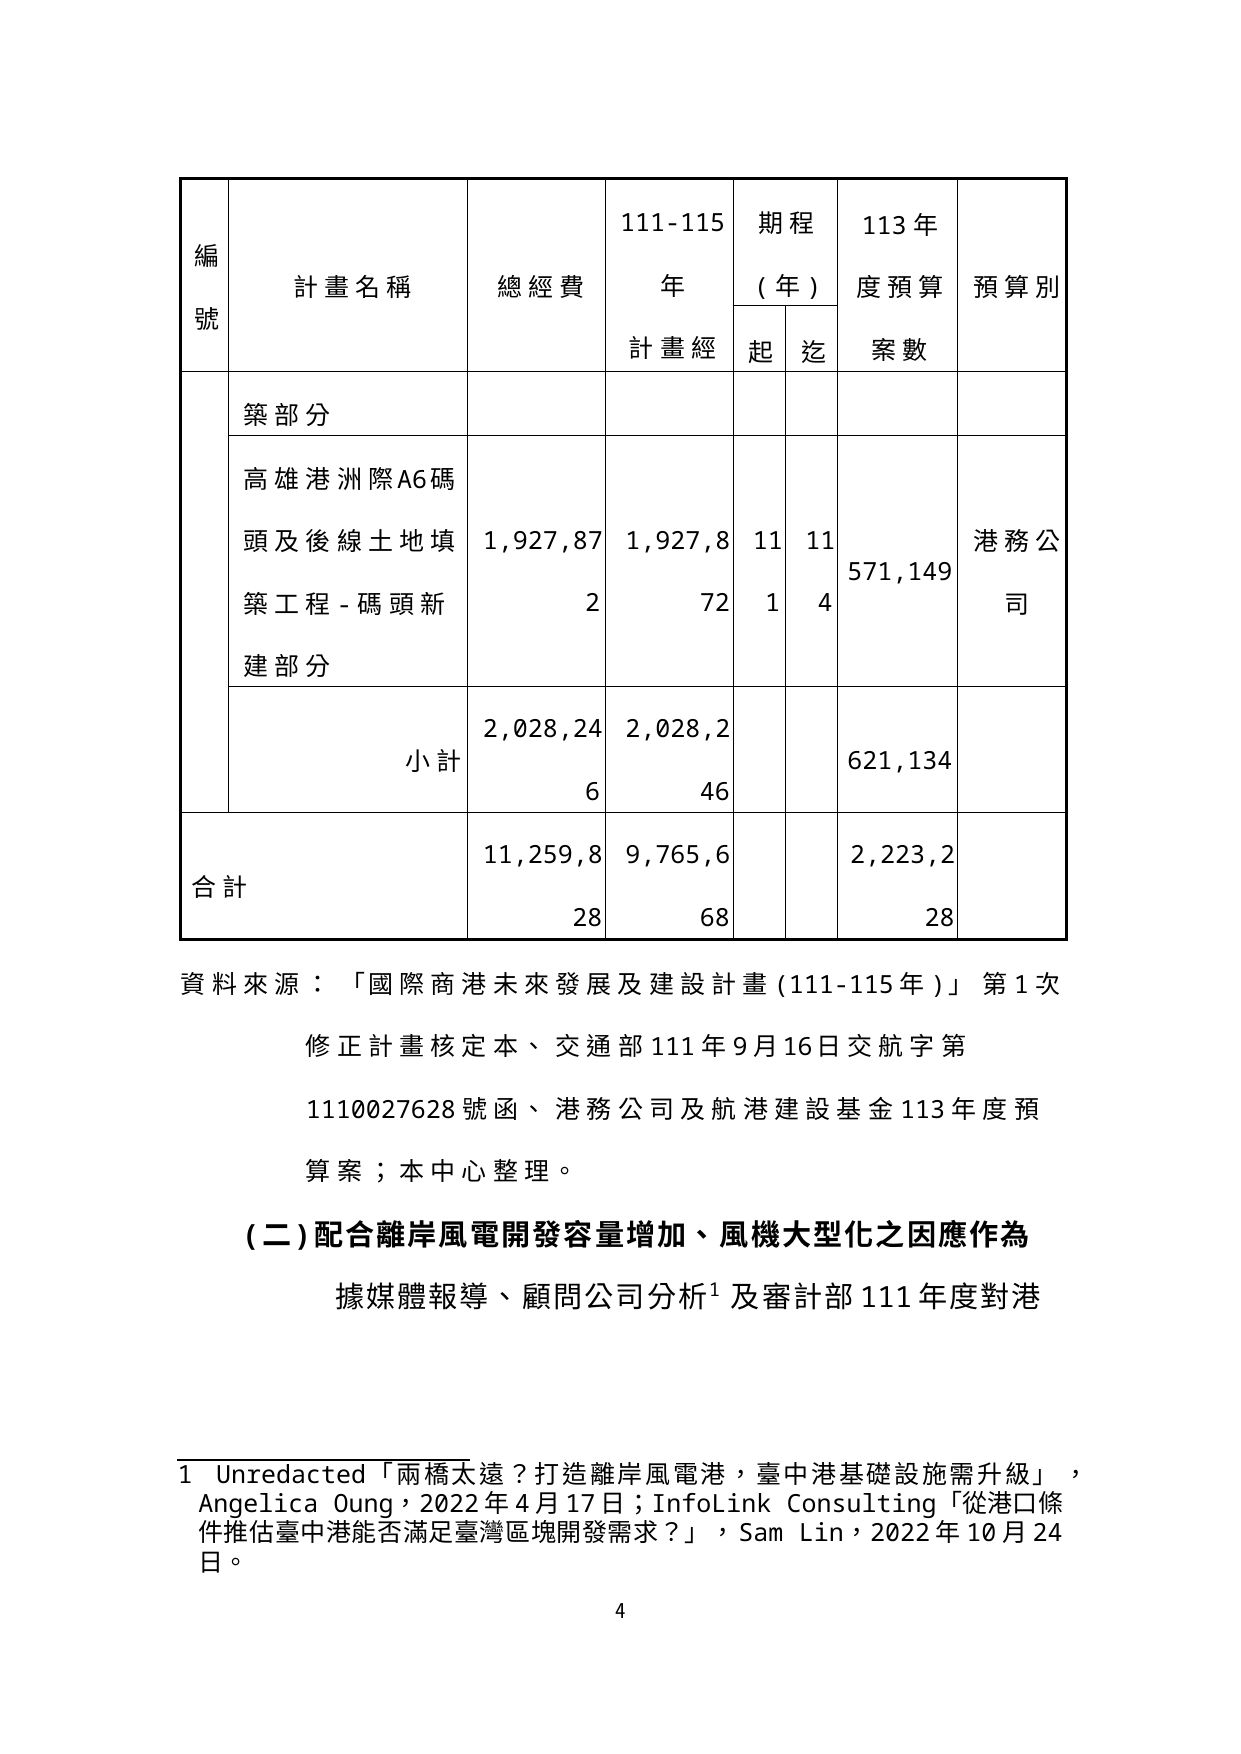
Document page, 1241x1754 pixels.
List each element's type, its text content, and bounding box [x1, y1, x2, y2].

table_cell 迄 [786, 306, 837, 371]
text (二)配合離岸風電開發容量增加、風機大型化之因應作為 [236, 1191, 1063, 1253]
table_cell 11,259,828 [468, 813, 605, 938]
table_cell 小計 [229, 687, 467, 812]
table_header 期程(年) [734, 180, 837, 305]
table_header 111-115年 計畫經費 [606, 180, 733, 371]
table_cell [786, 372, 837, 434]
text Unredacted「兩橋太遠？打造離岸風電港，臺中港基礎設施需升級」，Angelica Oung，2022年4月17日；InfoLink Consulting「從港口條件推估臺中港能否滿足臺灣區塊開發需求？」，Sam Lin，2022年10月24日。 [177, 1460, 1063, 1577]
table_cell 2,223,228 [838, 813, 957, 938]
table_cell [958, 372, 1065, 434]
table_header 編號 [182, 180, 228, 371]
table_cell 111 [734, 436, 785, 686]
table_cell 港務公司 [958, 436, 1065, 686]
table_cell 571,149 [838, 436, 957, 686]
table_cell 高雄港洲際A6碼頭及後線土地填築工程-碼頭新建部分 [229, 436, 467, 686]
table_cell [958, 687, 1065, 812]
table_cell [468, 372, 605, 434]
table_cell 100,374 [606, 372, 733, 434]
table_cell 114 [786, 436, 837, 686]
table_cell 621,134 [838, 687, 957, 812]
table_cell [838, 372, 957, 434]
table_cell 2,028,246 [468, 687, 605, 812]
table_header 113年度預算案數 [838, 180, 957, 371]
table_header 總經費 [468, 180, 605, 371]
table_cell 2,028,246 [606, 687, 733, 812]
table_cell [734, 372, 785, 434]
table_header 計畫名稱 [229, 180, 467, 371]
table_cell [786, 687, 837, 812]
table_cell [734, 813, 785, 938]
table_cell 起 [734, 306, 785, 371]
text 據媒體報導、顧問公司分析及審計部111年度對港務公司出具之審核意見，臺中港提供離岸風電作業所需港口基礎設施，惟港區橋梁承載力不足，部分風機重件無法進行陸地運輸，且風機大型化對港口使用帶來嚴峻挑戰，經洽請港務公司說明如下： [266, 1253, 1063, 1316]
table_cell 1,927,872 [468, 436, 605, 686]
text 資料來源：「國際商港未來發展及建設計畫(111-115年)」第1次修正計畫核定本、交通部111年9月16日交航字第1110027628號函、港務公司及航港建設基金113年度預算案；本中心整理。 [177, 941, 1063, 1191]
table_cell 築部分 [229, 372, 467, 434]
table_cell [182, 372, 228, 812]
table_cell [786, 813, 837, 938]
table_cell 合計 [182, 813, 467, 938]
table_cell 1,927,872 [606, 436, 733, 686]
table_cell [734, 687, 785, 812]
table_header 預算別 [958, 180, 1065, 371]
table_cell [958, 813, 1065, 938]
table_cell 9,765,668 [606, 813, 733, 938]
